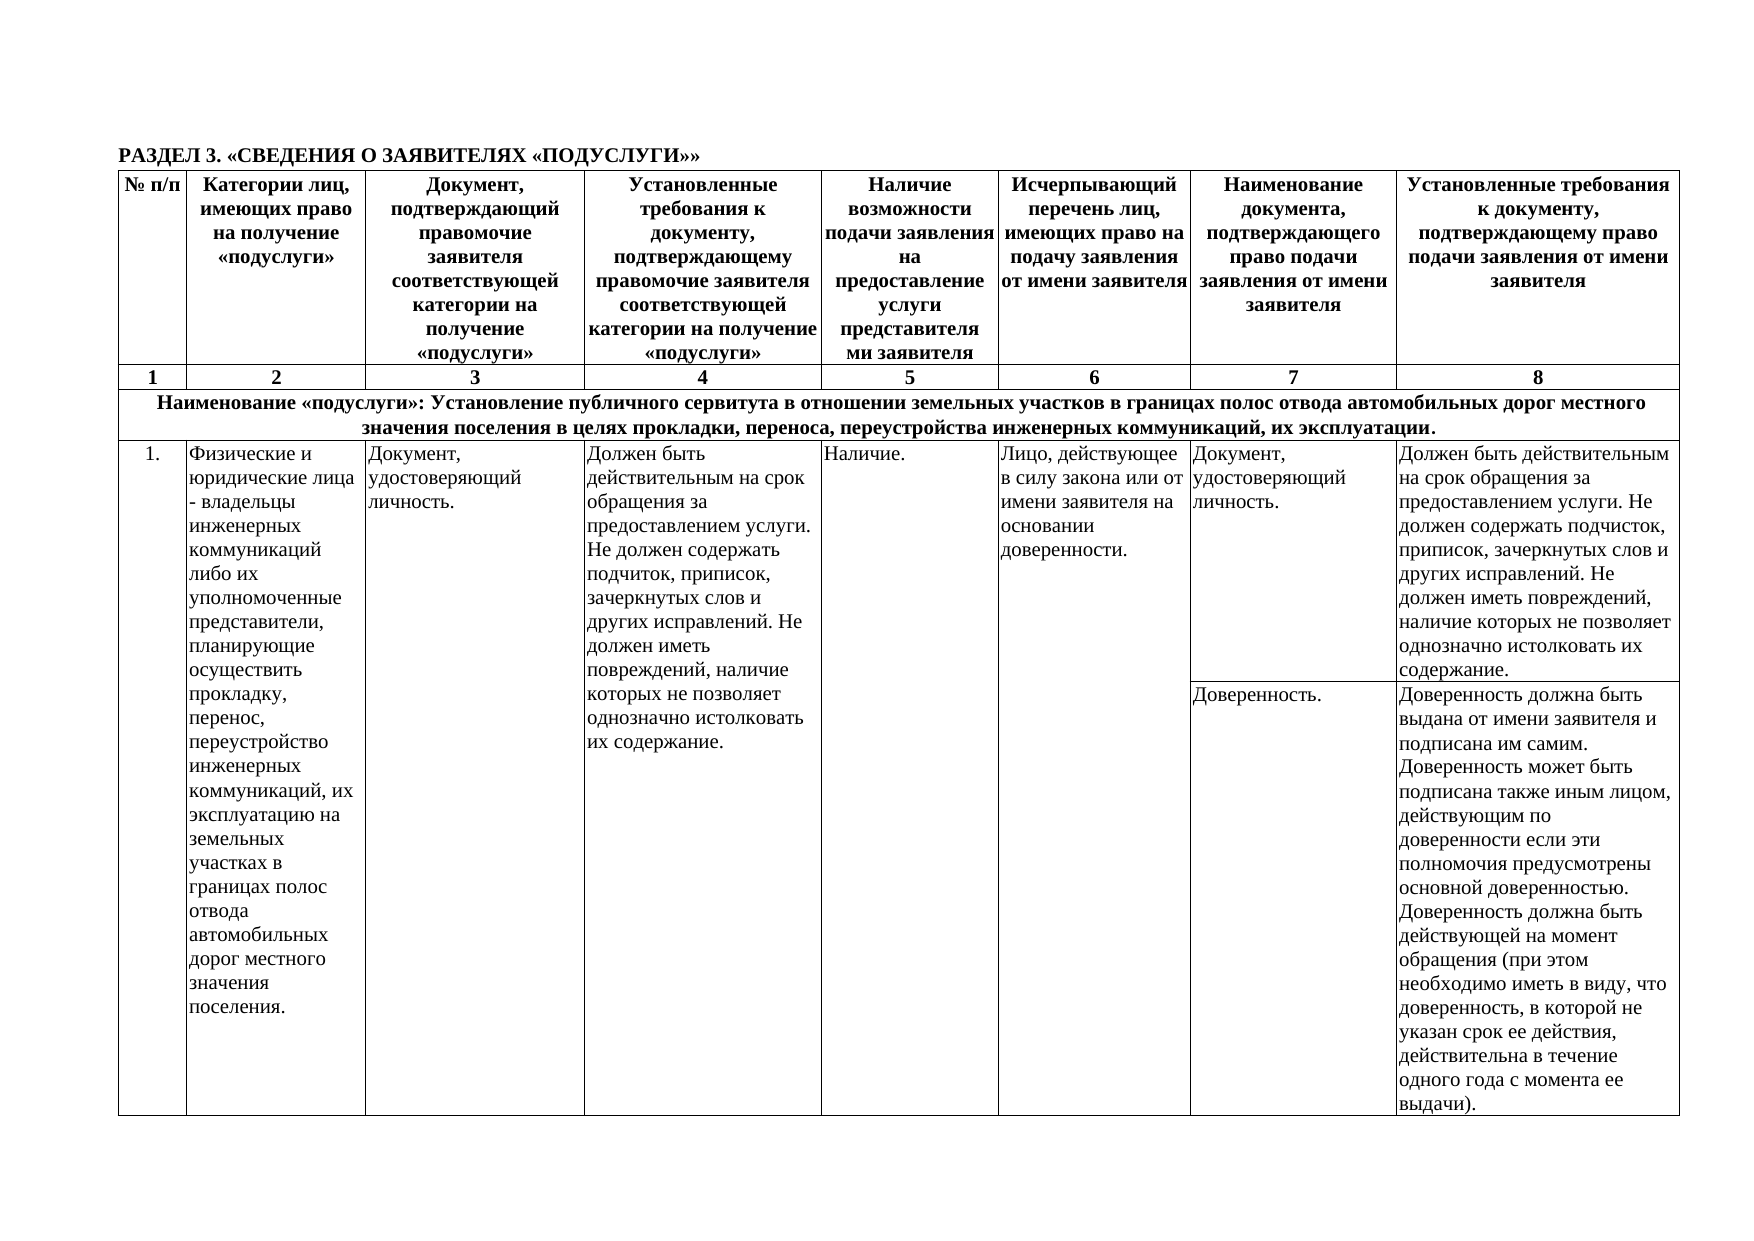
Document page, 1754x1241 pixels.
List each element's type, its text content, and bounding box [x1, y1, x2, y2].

table_cell 2 [187, 365, 365, 389]
table_header Категории лиц, имеющих право на получение «подуслуги» [187, 171, 365, 364]
table_cell Должен быть действительным на срок обращения за предоставлением услуги. Не должен содержать подчиток, приписок, зачеркнутых слов и других исправлений. Не должен иметь повреждений, наличие которых не позволяет однозначно истолковать их содержание. [585, 441, 821, 1115]
table_cell 5 [822, 365, 998, 389]
table_header Наименование документа, подтверждающего право подачи заявления от имени заявителя [1191, 171, 1396, 364]
table_cell 1. [119, 441, 186, 1115]
subtitle РАЗДЕЛ 3. «СВЕДЕНИЯ О ЗАЯВИТЕЛЯХ «ПОДУСЛУГИ»» [118, 143, 1636, 167]
table_cell Должен быть действительным на срок обращения за предоставлением услуги. Не должен содержать подчисток, приписок, зачеркнутых слов и других исправлений. Не должен иметь повреждений, наличие которых не позволяет однозначно истолковать их содержание. [1397, 441, 1679, 681]
table_header № п/п [119, 171, 186, 364]
table_cell Наличие. [822, 441, 998, 1115]
table_cell 4 [585, 365, 821, 389]
table_cell Доверенность. [1191, 682, 1396, 1115]
table_header Наличие возможности подачи заявления на предоставление услуги представителя ми заявителя [822, 171, 998, 364]
table_header Установленные требования к документу, подтверждающему правомочие заявителя соответствующей категории на получение «подуслуги» [585, 171, 821, 364]
table_cell 3 [366, 365, 584, 389]
table_header Исчерпывающий перечень лиц, имеющих право на подачу заявления от имени заявителя [999, 171, 1190, 364]
table_cell Документ, удостоверяющий личность. [366, 441, 584, 1115]
table_cell 7 [1191, 365, 1396, 389]
table_cell Доверенность должна быть выдана от имени заявителя и подписана им самим. Доверенность может быть подписана также иным лицом, действующим по доверенности если эти полномочия предусмотрены основной доверенностью. Доверенность должна быть действующей на момент обращения (при этом необходимо иметь в виду, что доверенность, в которой не указан срок ее действия, действительна в течение одного года с момента ее выдачи). [1397, 682, 1679, 1115]
table_cell Лицо, действующее в силу закона или от имени заявителя на основании доверенности. [999, 441, 1190, 1115]
table_cell 6 [999, 365, 1190, 389]
table_cell Документ, удостоверяющий личность. [1191, 441, 1396, 681]
table_cell Физические и юридические лица - владельцы инженерных коммуникаций либо их уполномоченные представители, планирующие осуществить прокладку, перенос, переустройство инженерных коммуникаций, их эксплуатацию на земельных участках в границах полос отвода автомобильных дорог местного значения поселения. [187, 441, 365, 1115]
table_cell Наименование «подуслуги»: Установление публичного сервитута в отношении земельных участков в границах полос отвода автомобильных дорог местного значения поселения в целях прокладки, переноса, переустройства инженерных коммуникаций, их эксплуатации. [119, 390, 1679, 439]
table_header Установленные требования к документу, подтверждающему право подачи заявления от имени заявителя [1397, 171, 1679, 364]
table_header Документ, подтверждающий правомочие заявителя соответствующей категории на получение «подуслуги» [366, 171, 584, 364]
table_cell 1 [119, 365, 186, 389]
table_cell 8 [1397, 365, 1679, 389]
